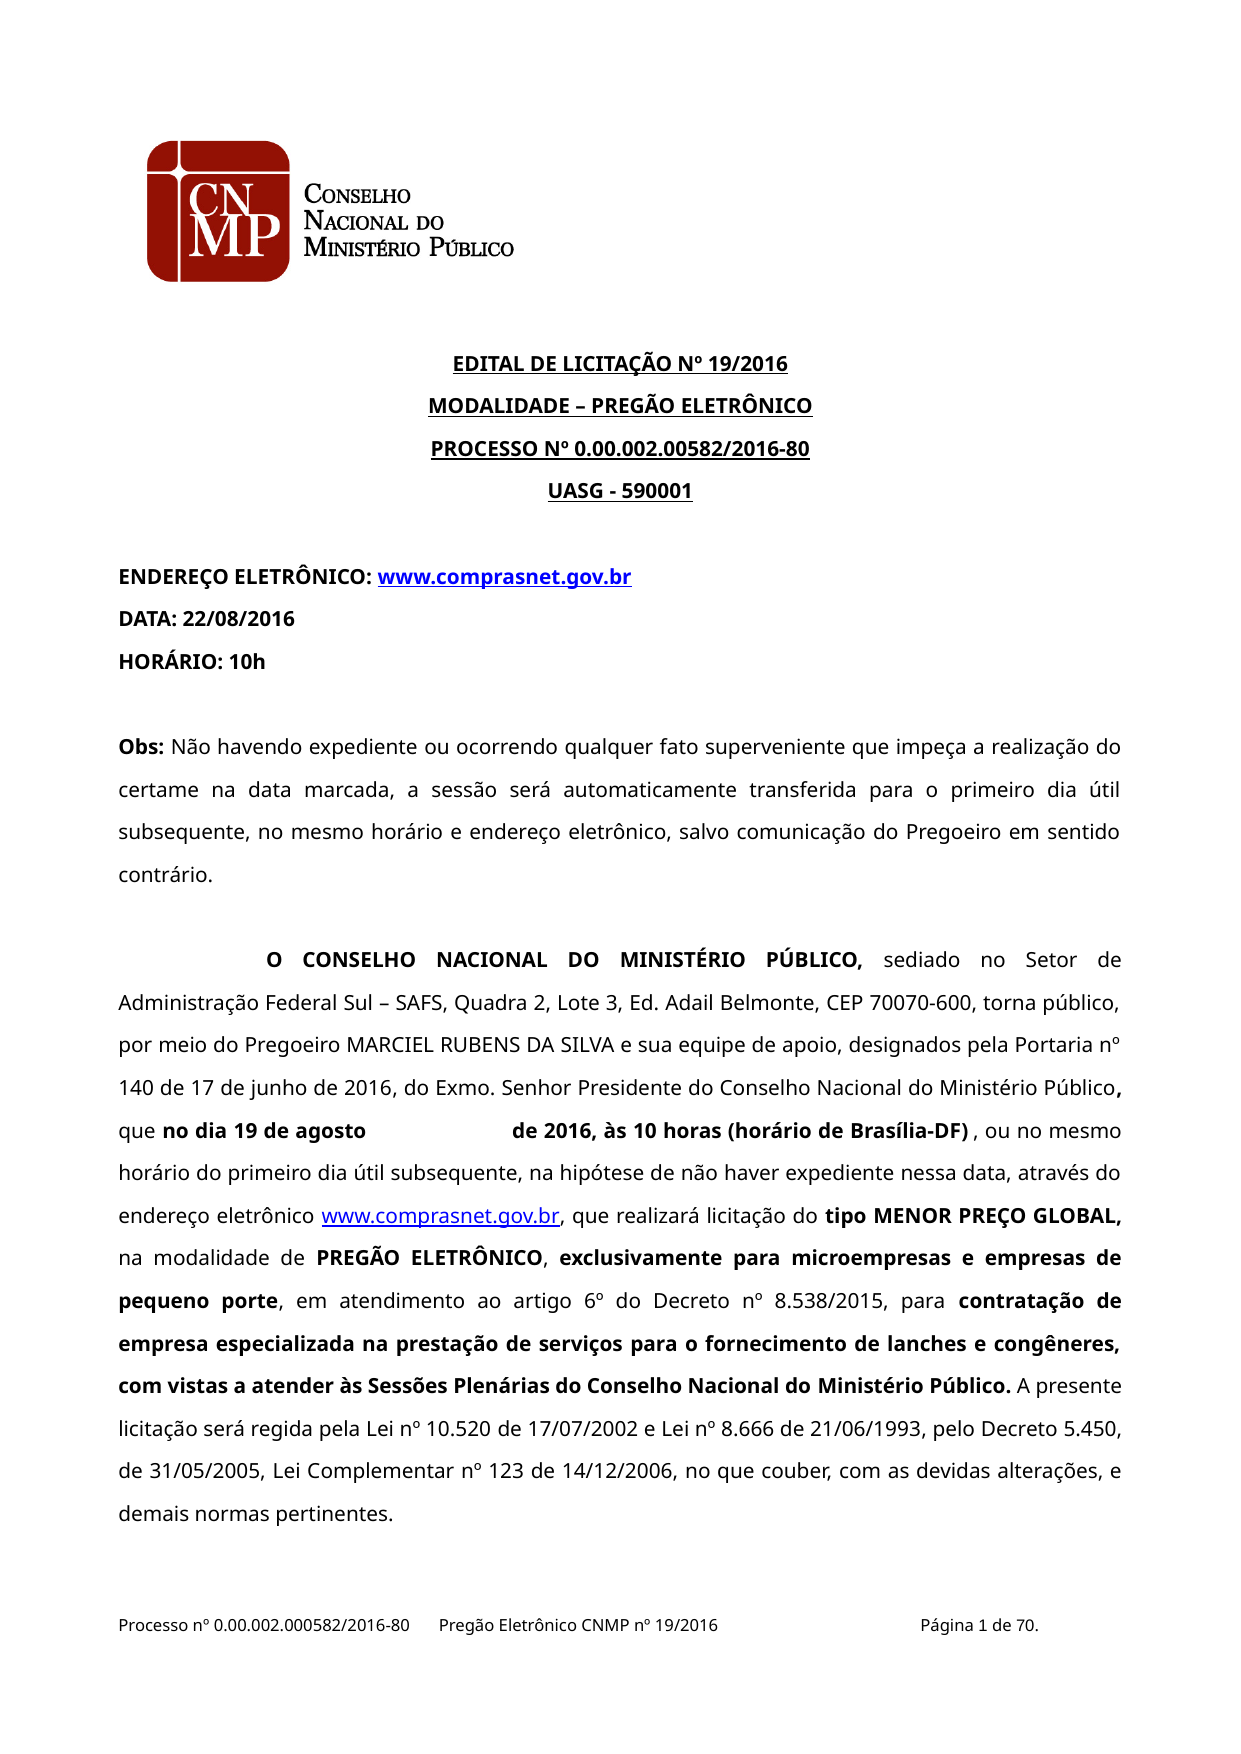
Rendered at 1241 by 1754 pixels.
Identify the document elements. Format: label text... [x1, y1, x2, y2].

text HORÁRIO: 10h [118, 647, 1122, 676]
text EDITAL DE LICITAÇÃO Nº 19/2016 [118, 349, 1122, 377]
text ENDEREÇO ELETRÔNICO: www.comprasnet.gov.br [118, 562, 1122, 590]
text DATA: 22/08/2016 [118, 604, 1122, 633]
text PROCESSO Nº 0.00.002.00582/2016-80 [118, 434, 1122, 462]
picture [122, 118, 530, 304]
text MODALIDADE – PREGÃO ELETRÔNICO [118, 391, 1122, 420]
text O CONSELHO NACIONAL DO MINISTÉRIO PÚBLICO, sediado no Setor de Administração Federal Sul – SAFS, Quadra 2, Lote 3, Ed. Adail Belmonte, CEP 70070-600, torna público, por meio do Pregoeiro MARCIEL RUBENS DA SILVA e sua equipe de apoio, designados pela Portaria nº 140 de 17 de junho de 2016, do Exmo. Senhor Presidente do Conselho Nacional do Ministério Público, que no dia 19 de agosto de 2016, às 10 horas (horário de Brasília-DF), ou no mesmo horário do primeiro dia útil subsequente, na hipótese de não haver expediente nessa data, através do endereço eletrônico www.comprasnet.gov.br, que realizará licitação do tipo MENOR PREÇO GLOBAL, na modalidade de PREGÃO ELETRÔNICO, exclusivamente para microempresas e empresas de pequeno porte, em atendimento ao artigo 6º do Decreto nº 8.538/2015, para contratação de empresa especializada na prestação de serviços para o fornecimento de lanches e congêneres, com vistas a atender às Sessões Plenárias do Conselho Nacional do Ministério Público. A presente licitação será regida pela Lei nº 10.520 de 17/07/2002 e Lei nº 8.666 de 21/06/1993, pelo Decreto 5.450, de 31/05/2005, Lei Complementar nº 123 de 14/12/2006, no que couber, com as devidas alterações, e demais normas pertinentes. [118, 945, 1122, 1528]
text UASG - 590001 [118, 477, 1122, 505]
text Obs: Não havendo expediente ou ocorrendo qualquer fato superveniente que impeça a realização do certame na data marcada, a sessão será automaticamente transferida para o primeiro dia útil subsequente, no mesmo horário e endereço eletrônico, salvo comunicação do Pregoeiro em sentido contrário. [118, 732, 1122, 888]
